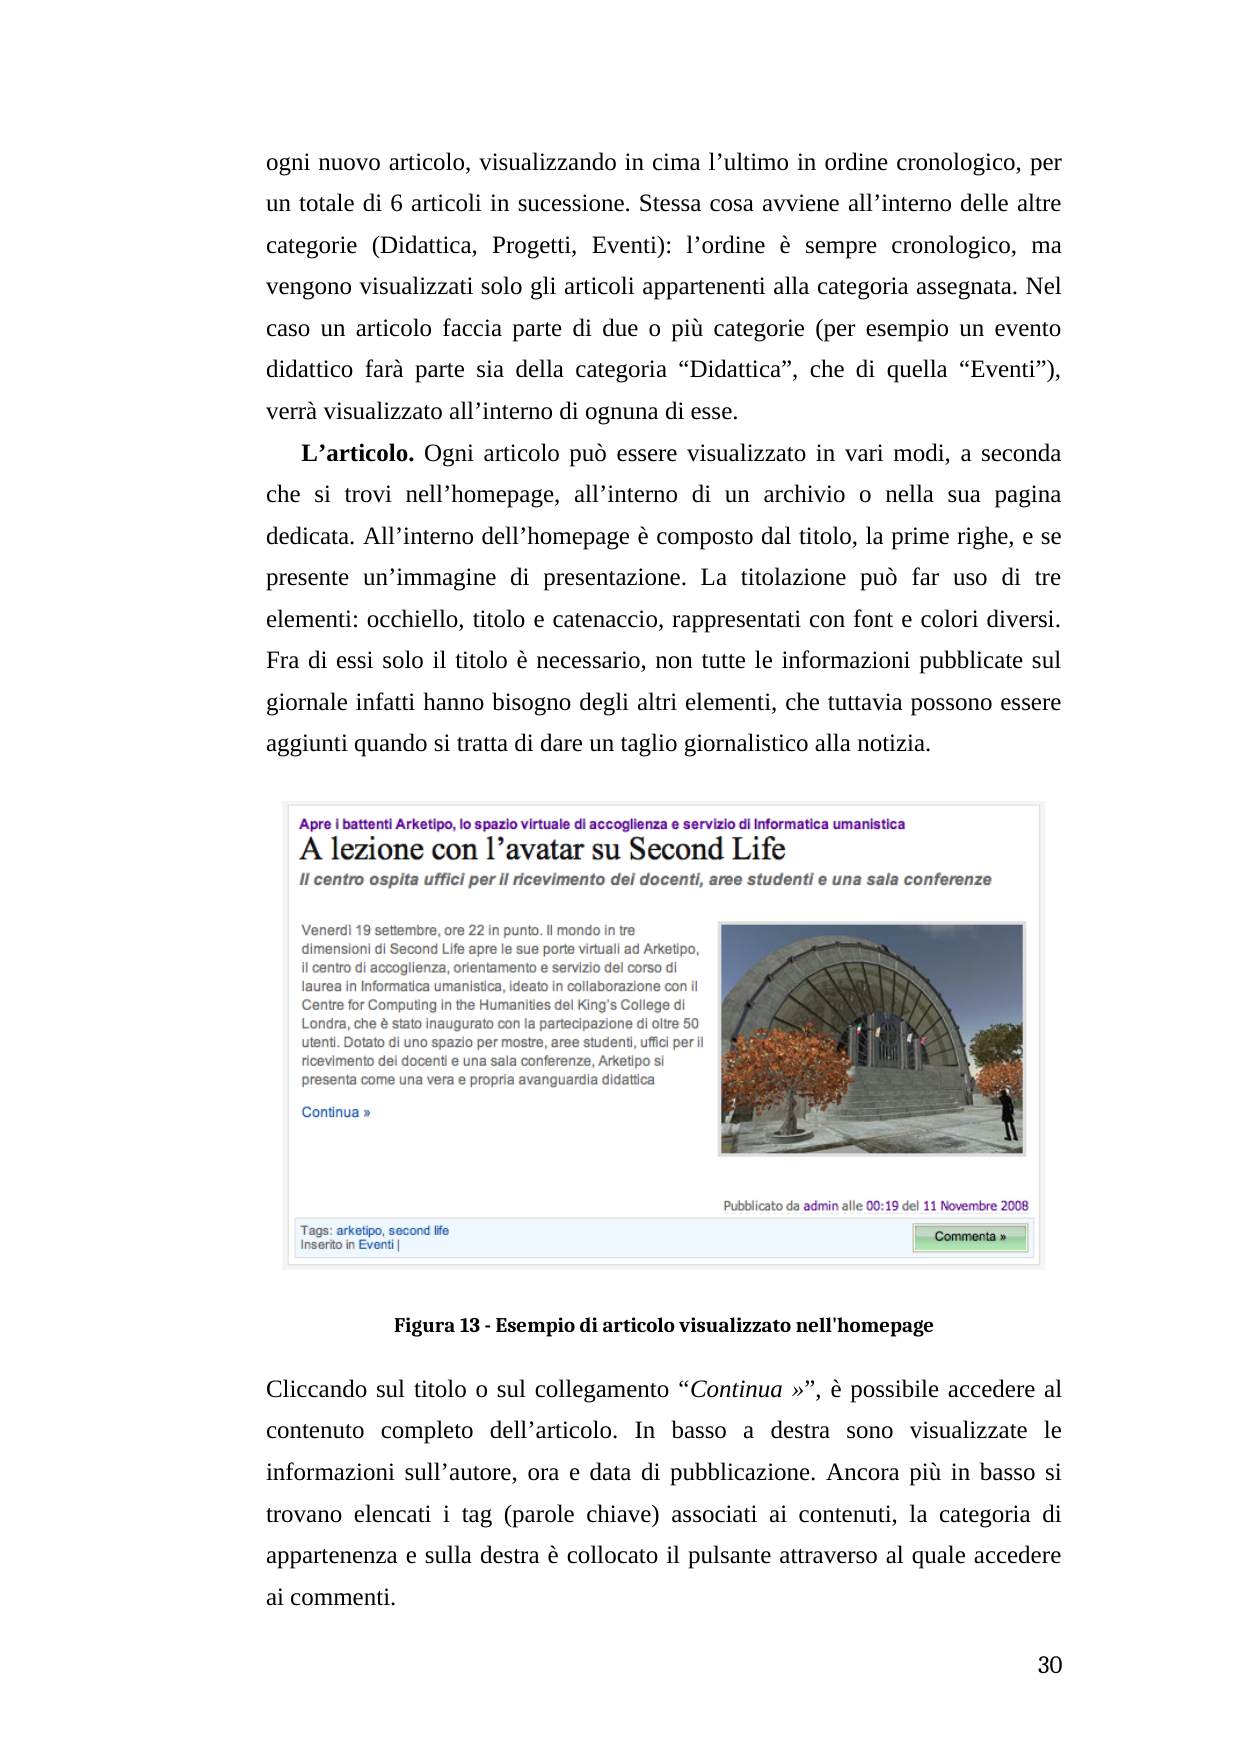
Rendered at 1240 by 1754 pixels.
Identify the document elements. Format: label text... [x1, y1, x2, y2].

text Cliccando sul titolo o sul collegamento “Continua »”, è possibile accedere al contenuto completo dell’articolo. In basso a destra sono visualizzate le informazioni sull’autore, ora e data di pubblicazione. Ancora più in basso si trovano elencati i tag (parole chiave) associati ai contenuti, la categoria di appartenenza e sulla destra è collocato il pulsante attraverso al quale accedere ai commenti. [266, 1375, 1062, 1611]
picture [282, 801, 1046, 1270]
text Figura 13 - Esempio di articolo visualizzato nell'homepage [266, 1313, 1062, 1337]
text ogni nuovo articolo, visualizzando in cima l’ultimo in ordine cronologico, per un totale di 6 articoli in sucessione. Stessa cosa avviene all’interno delle altre categorie (Didattica, Progetti, Eventi): l’ordine è sempre cronologico, ma vengono visualizzati solo gli articoli appartenenti alla categoria assegnata. Nel caso un articolo faccia parte di due o più categorie (per esempio un evento didattico farà parte sia della categoria “Didattica”, che di quella “Eventi”), verrà visualizzato all’interno di ognuna di esse. [266, 148, 1062, 425]
text L’articolo. Ogni articolo può essere visualizzato in vari modi, a seconda che si trovi nell’homepage, all’interno di un archivio o nella sua pagina dedicata. All’interno dell’homepage è composto dal titolo, la prime righe, e se presente un’immagine di presentazione. La titolazione può far uso di tre elementi: occhiello, titolo e catenaccio, rappresentati con font e colori diversi. Fra di essi solo il titolo è necessario, non tutte le informazioni pubblicate sul giornale infatti hanno bisogno degli altri elementi, che tuttavia possono essere aggiunti quando si tratta di dare un taglio giornalistico alla notizia. [266, 439, 1062, 757]
